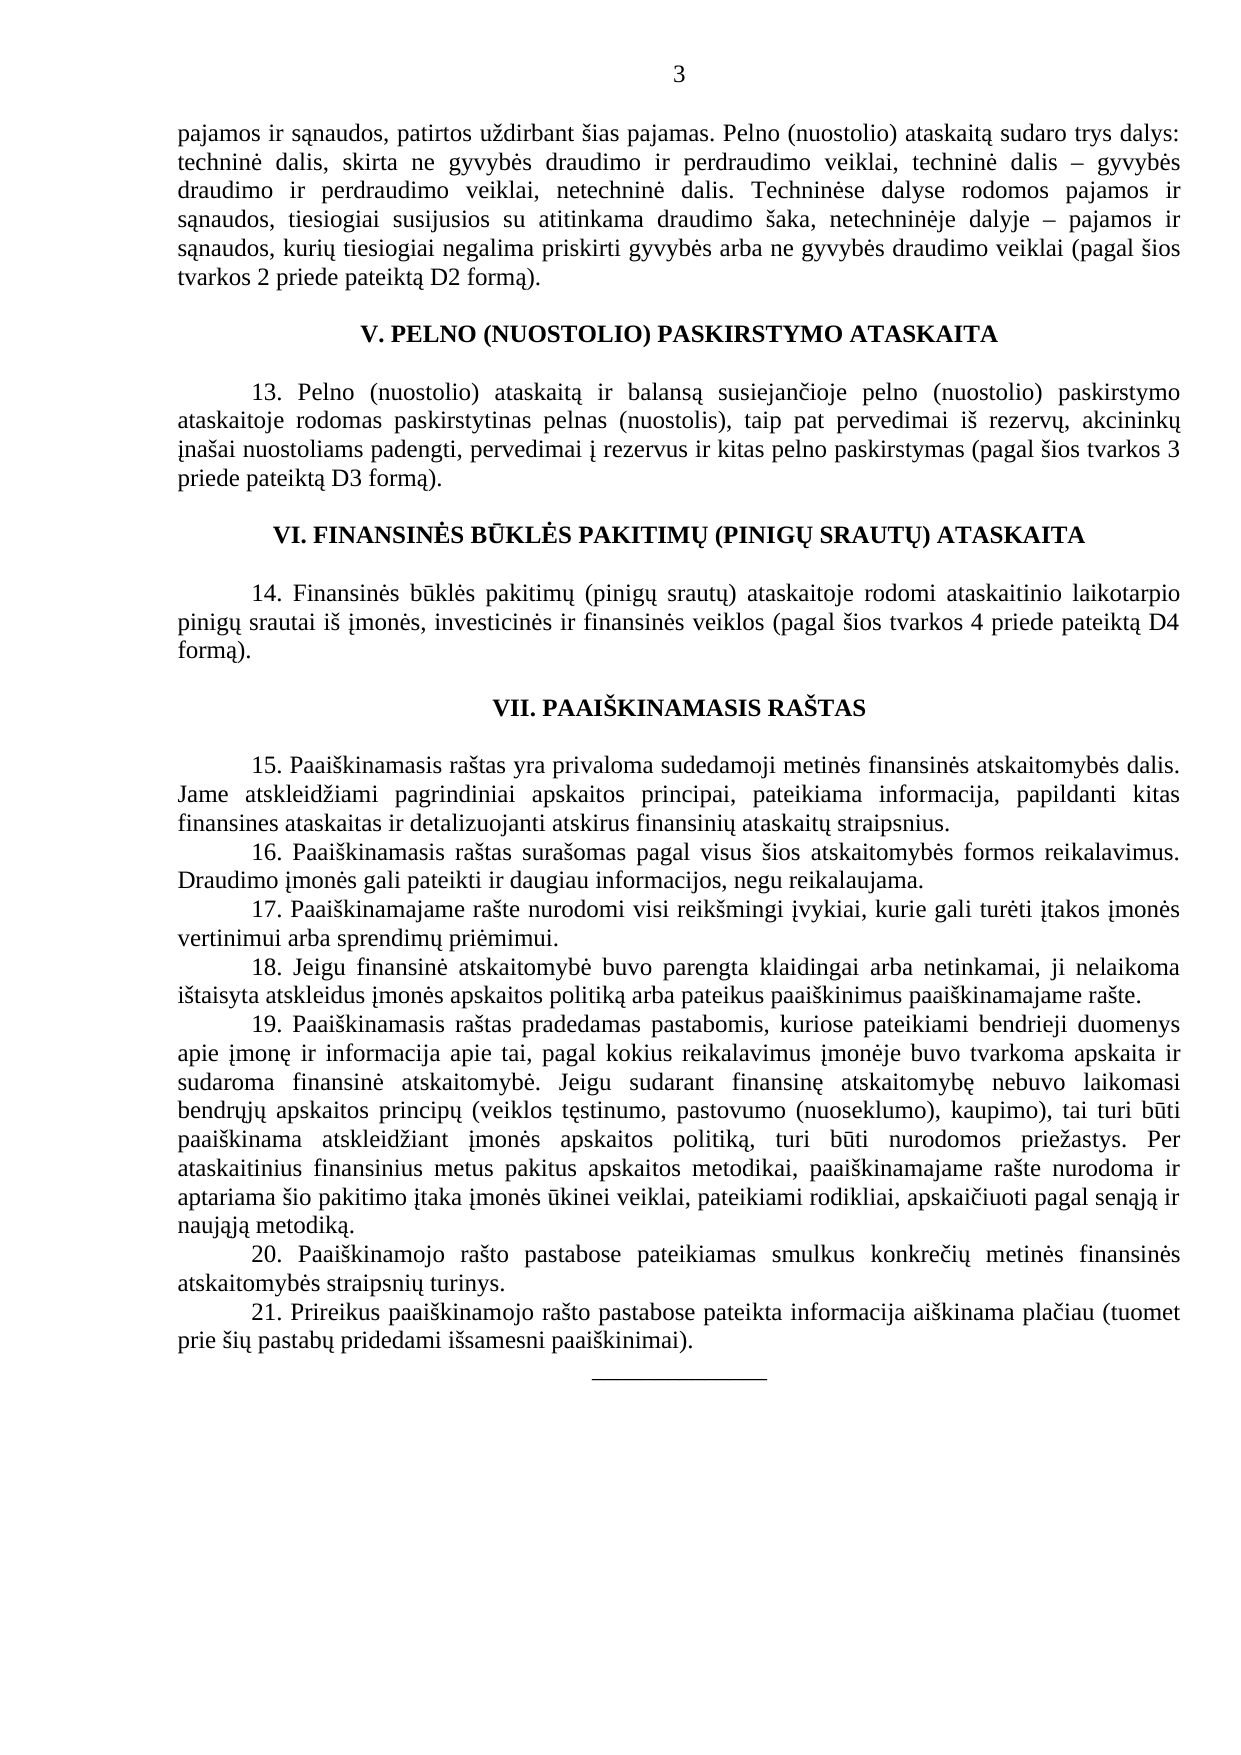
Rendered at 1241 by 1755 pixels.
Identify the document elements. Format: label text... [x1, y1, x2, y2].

text pajamos ir sąnaudos, patirtos uždirbant šias pajamas. Pelno (nuostolio) ataskaitą sudaro trys dalys: techninė dalis, skirta ne gyvybės draudimo ir perdraudimo veiklai, techninė dalis – gyvybės draudimo ir perdraudimo veiklai, netechninė dalis. Techninėse dalyse rodomos pajamos ir sąnaudos, tiesiogiai susijusios su atitinkama draudimo šaka, netechninėje dalyje – pajamos ir sąnaudos, kurių tiesiogiai negalima priskirti gyvybės arba ne gyvybės draudimo veiklai (pagal šios tvarkos 2 priede pateiktą D2 formą). [177, 118, 1181, 291]
text 21. Prireikus paaiškinamojo rašto pastabose pateikta informacija aiškinama plačiau (tuomet prie šių pastabų pridedami išsamesni paaiškinimai). [177, 1297, 1181, 1354]
text 17. Paaiškinamajame rašte nurodomi visi reikšmingi įvykiai, kurie gali turėti įtakos įmonės vertinimui arba sprendimų priėmimui. [177, 894, 1181, 952]
text VI. finansinės būklės pakitimų (Pinigų srautų) ataskaita [177, 521, 1181, 549]
text 13. Pelno (nuostolio) ataskaitą ir balansą susiejančioje pelno (nuostolio) paskirstymo ataskaitoje rodomas paskirstytinas pelnas (nuostolis), taip pat pervedimai iš rezervų, akcininkų įnašai nuostoliams padengti, pervedimai į rezervus ir kitas pelno paskirstymas (pagal šios tvarkos 3 priede pateiktą D3 formą). [177, 377, 1181, 492]
text 16. Paaiškinamasis raštas surašomas pagal visus šios atskaitomybės formos reikalavimus. Draudimo įmonės gali pateikti ir daugiau informacijos, negu reikalaujama. [177, 837, 1181, 894]
text 18. Jeigu finansinė atskaitomybė buvo parengta klaidingai arba netinkamai, ji nelaikoma ištaisyta atskleidus įmonės apskaitos politiką arba pateikus paaiškinimus paaiškinamajame rašte. [177, 952, 1181, 1009]
text 14. Finansinės būklės pakitimų (pinigų srautų) ataskaitoje rodomi ataskaitinio laikotarpio pinigų srautai iš įmonės, investicinės ir finansinės veiklos (pagal šios tvarkos 4 priede pateiktą D4 formą). [177, 578, 1181, 664]
text 15. Paaiškinamasis raštas yra privaloma sudedamoji metinės finansinės atskaitomybės dalis. Jame atskleidžiami pagrindiniai apskaitos principai, pateikiama informacija, papildanti kitas finansines ataskaitas ir detalizuojanti atskirus finansinių ataskaitų straipsnius. [177, 751, 1181, 837]
text ______________ [177, 1354, 1181, 1383]
text 19. Paaiškinamasis raštas pradedamas pastabomis, kuriose pateikiami bendrieji duomenys apie įmonę ir informacija apie tai, pagal kokius reikalavimus įmonėje buvo tvarkoma apskaita ir sudaroma finansinė atskaitomybė. Jeigu sudarant finansinę atskaitomybę nebuvo laikomasi bendrųjų apskaitos principų (veiklos tęstinumo, pastovumo (nuoseklumo), kaupimo), tai turi būti paaiškinama atskleidžiant įmonės apskaitos politiką, turi būti nurodomos priežastys. Per ataskaitinius finansinius metus pakitus apskaitos metodikai, paaiškinamajame rašte nurodoma ir aptariama šio pakitimo įtaka įmonės ūkinei veiklai, pateikiami rodikliai, apskaičiuoti pagal senąją ir naująją metodiką. [177, 1009, 1181, 1239]
text 20. Paaiškinamojo rašto pastabose pateikiamas smulkus konkrečių metinės finansinės atskaitomybės straipsnių turinys. [177, 1239, 1181, 1297]
text V. Pelno (nuostolio) paskirstymo ataskaita [177, 319, 1181, 348]
text VII. PAaiškinamasis raštas [177, 693, 1181, 722]
